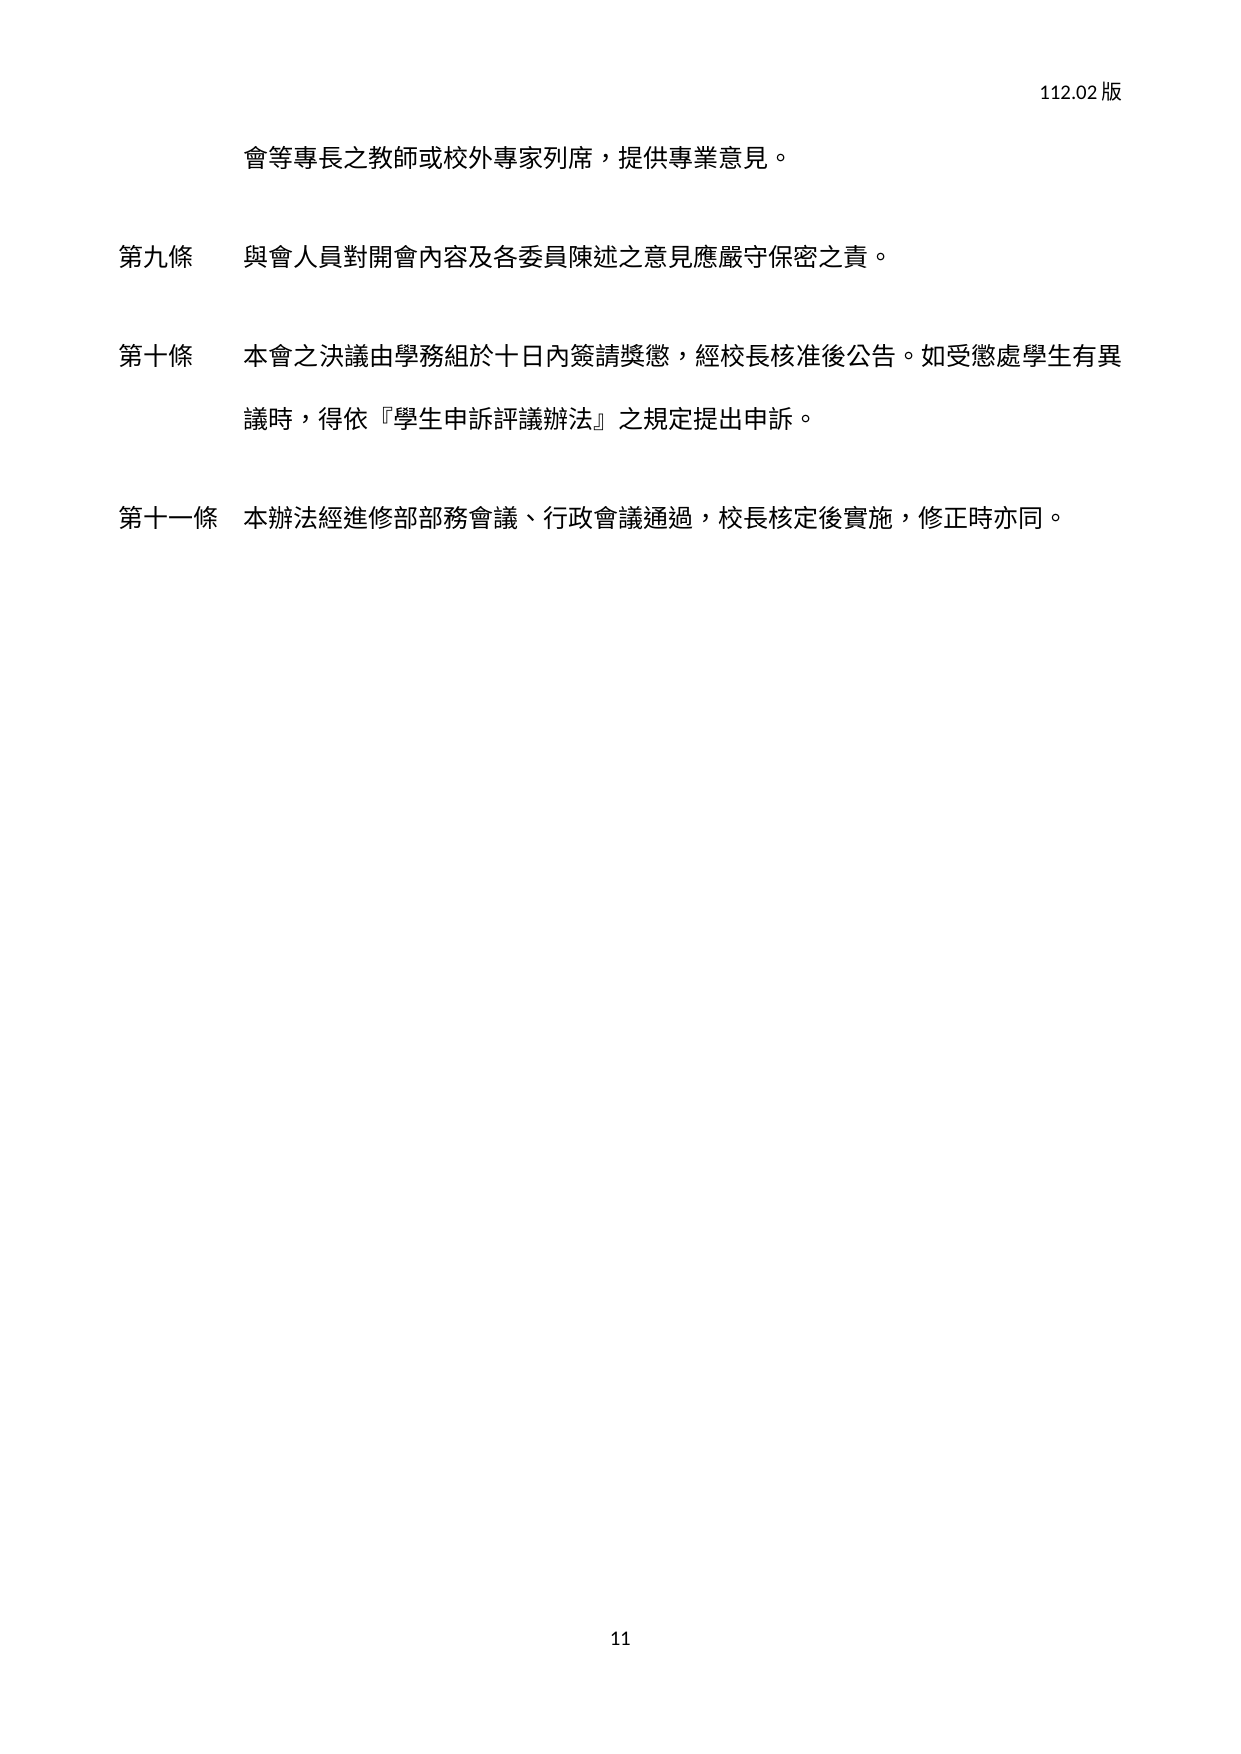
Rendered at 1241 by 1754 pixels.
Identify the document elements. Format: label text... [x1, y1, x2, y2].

text 第十一條 本辦法經進修部部務會議、行政會議通過，校長核定後實施，修正時亦同。 [118, 474, 1122, 537]
text 會等專長之教師或校外專家列席，提供專業意見。 [118, 115, 1122, 178]
text 第九條 與會人員對開會內容及各委員陳述之意見應嚴守保密之責。 [118, 214, 1122, 277]
text 第十條 本會之決議由學務組於十日內簽請獎懲，經校長核准後公告。如受懲處學生有異議時，得依『學生申訴評議辦法』之規定提出申訴。 [118, 313, 1122, 438]
